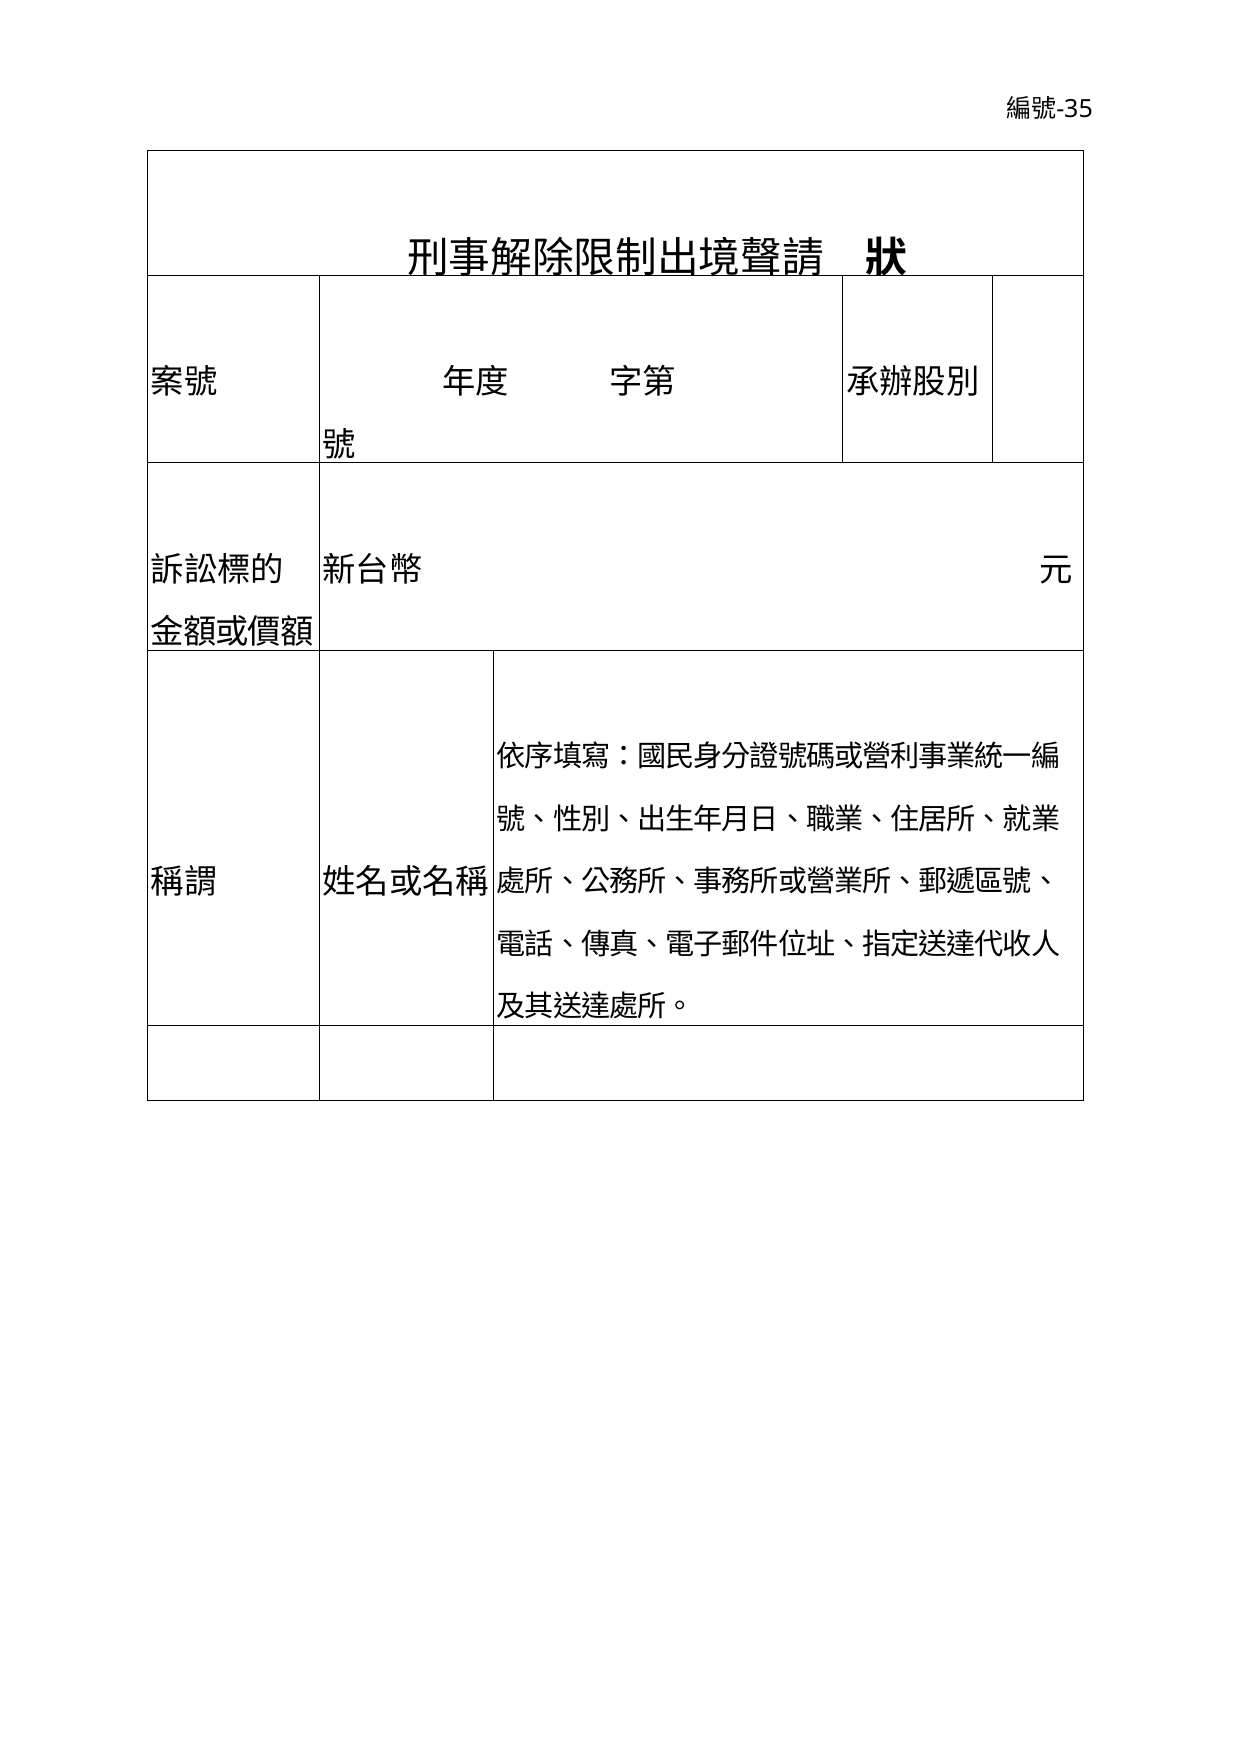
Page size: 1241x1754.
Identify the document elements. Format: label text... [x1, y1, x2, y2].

table_cell 承辦股別 [843, 276, 992, 462]
table_cell 依序填寫：國民身分證號碼或營利事業統一編號、性別、出生年月日、職業、住居所、就業處所、公務所、事務所或營業所、郵遞區號、電話、傳真、電子郵件位址、指定送達代收人及其送達處所。 [494, 651, 1083, 1025]
table_cell [320, 1026, 493, 1100]
table_cell 稱謂 [148, 651, 319, 1025]
table_cell [494, 1026, 1083, 1100]
table_cell 案號 [148, 276, 319, 462]
table_cell [148, 1026, 319, 1100]
table_cell 訴訟標的 金額或價額 [148, 463, 319, 650]
table_cell [993, 276, 1083, 462]
table_cell 姓名或名稱 [320, 651, 493, 1025]
table_cell 新台幣 元 [320, 463, 1083, 650]
table_header 刑事解除限制出境聲請 狀 [148, 151, 1083, 275]
table_cell 年度 字第 號 [320, 276, 842, 462]
